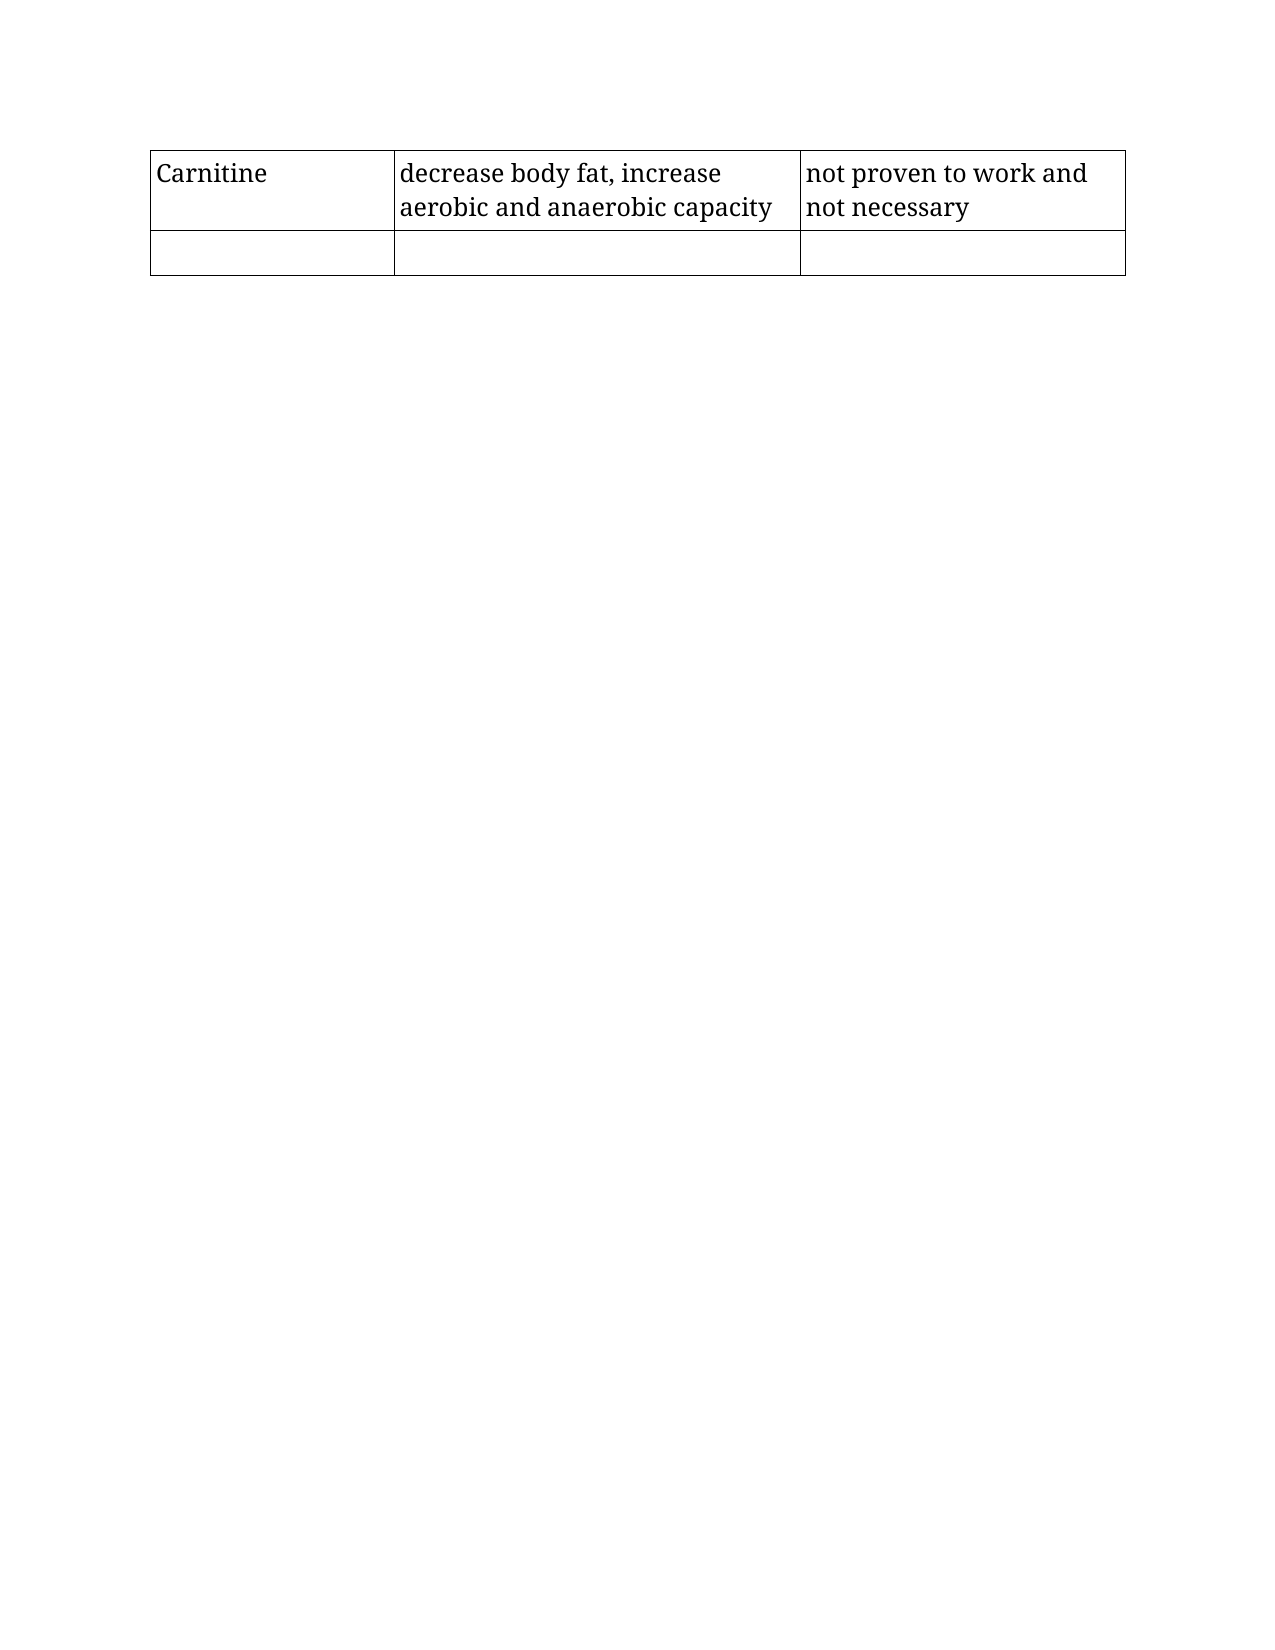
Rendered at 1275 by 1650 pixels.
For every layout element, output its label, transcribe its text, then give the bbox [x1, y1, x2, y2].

table_cell [395, 231, 800, 275]
table_cell [801, 231, 1125, 275]
table_cell [151, 231, 394, 275]
table_cell not proven to work and not necessary [801, 151, 1125, 230]
table_cell decrease body fat, increase aerobic and anaerobic capacity [395, 151, 800, 230]
table_cell Carnitine [151, 151, 394, 230]
